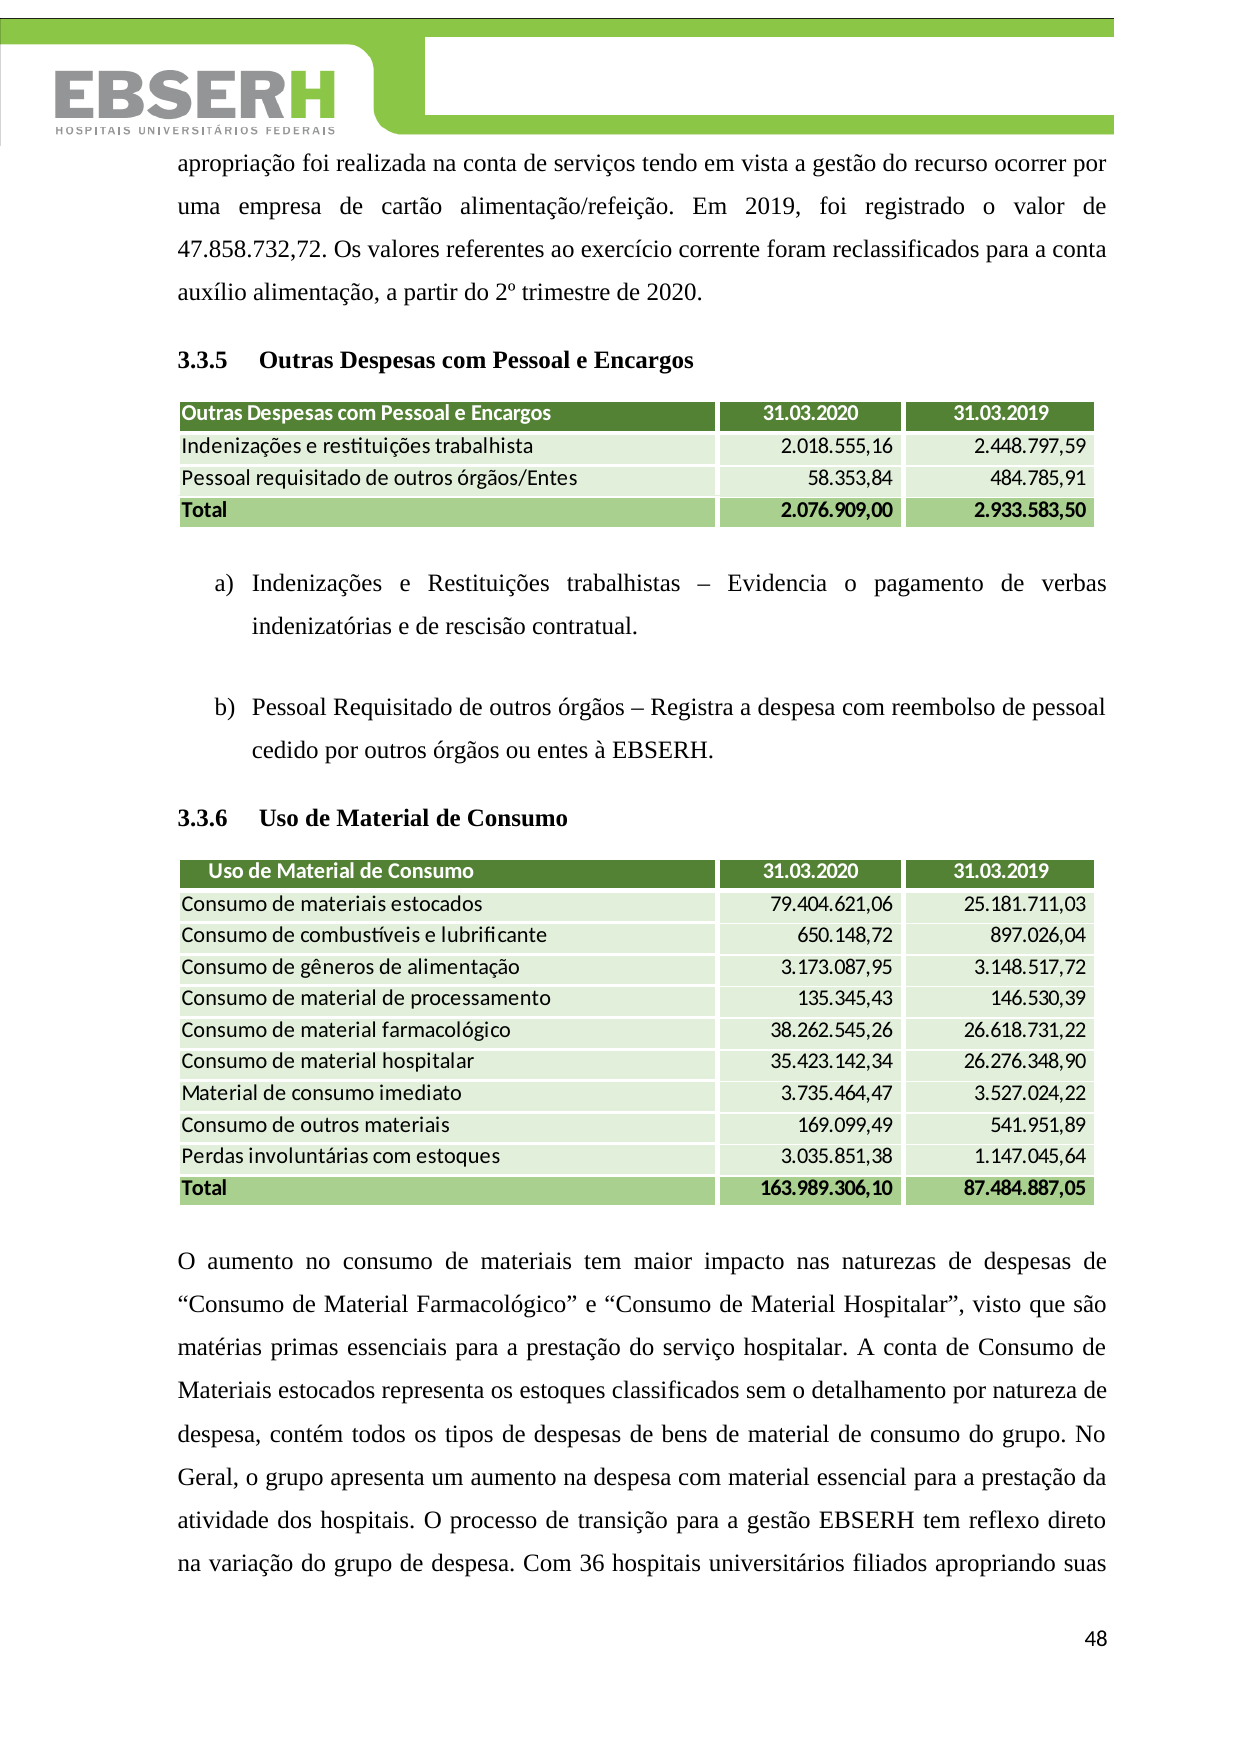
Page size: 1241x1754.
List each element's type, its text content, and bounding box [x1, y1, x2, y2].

text O aumento no consumo de materiais tem maior impacto nas naturezas de despesas de “Consumo de Material Farmacológico” e “Consumo de Material Hospitalar”, visto que são matérias primas essenciais para a prestação do serviço hospitalar. A conta de Consumo de Materiais estocados representa os estoques classificados sem o detalhamento por natureza de despesa, contém todos os tipos de despesas de bens de material de consumo do grupo. No Geral, o grupo apresenta um aumento na despesa com material essencial para a prestação da atividade dos hospitais. O processo de transição para a gestão EBSERH tem reflexo direto na variação do grupo de despesa. Com 36 hospitais universitários filiados apropriando suas [177, 1246, 1107, 1577]
list Indenizações e Restituições trabalhistas – Evidencia o pagamento de verbas indenizatórias e de rescisão contratual. [214, 568, 1107, 640]
list Outras Despesas com Pessoal e Encargos [177, 345, 1107, 374]
list Uso de Material de Consumo [177, 803, 1107, 832]
text apropriação foi realizada na conta de serviços tendo em vista a gestão do recurso ocorrer por uma empresa de cartão alimentação/refeição. Em 2019, foi registrado o valor de 47.858.732,72. Os valores referentes ao exercício corrente foram reclassificados para a conta auxílio alimentação, a partir do 2º trimestre de 2020. [177, 148, 1107, 306]
list Pessoal Requisitado de outros órgãos – Registra a despesa com reembolso de pessoal cedido por outros órgãos ou entes à EBSERH. [214, 692, 1107, 764]
